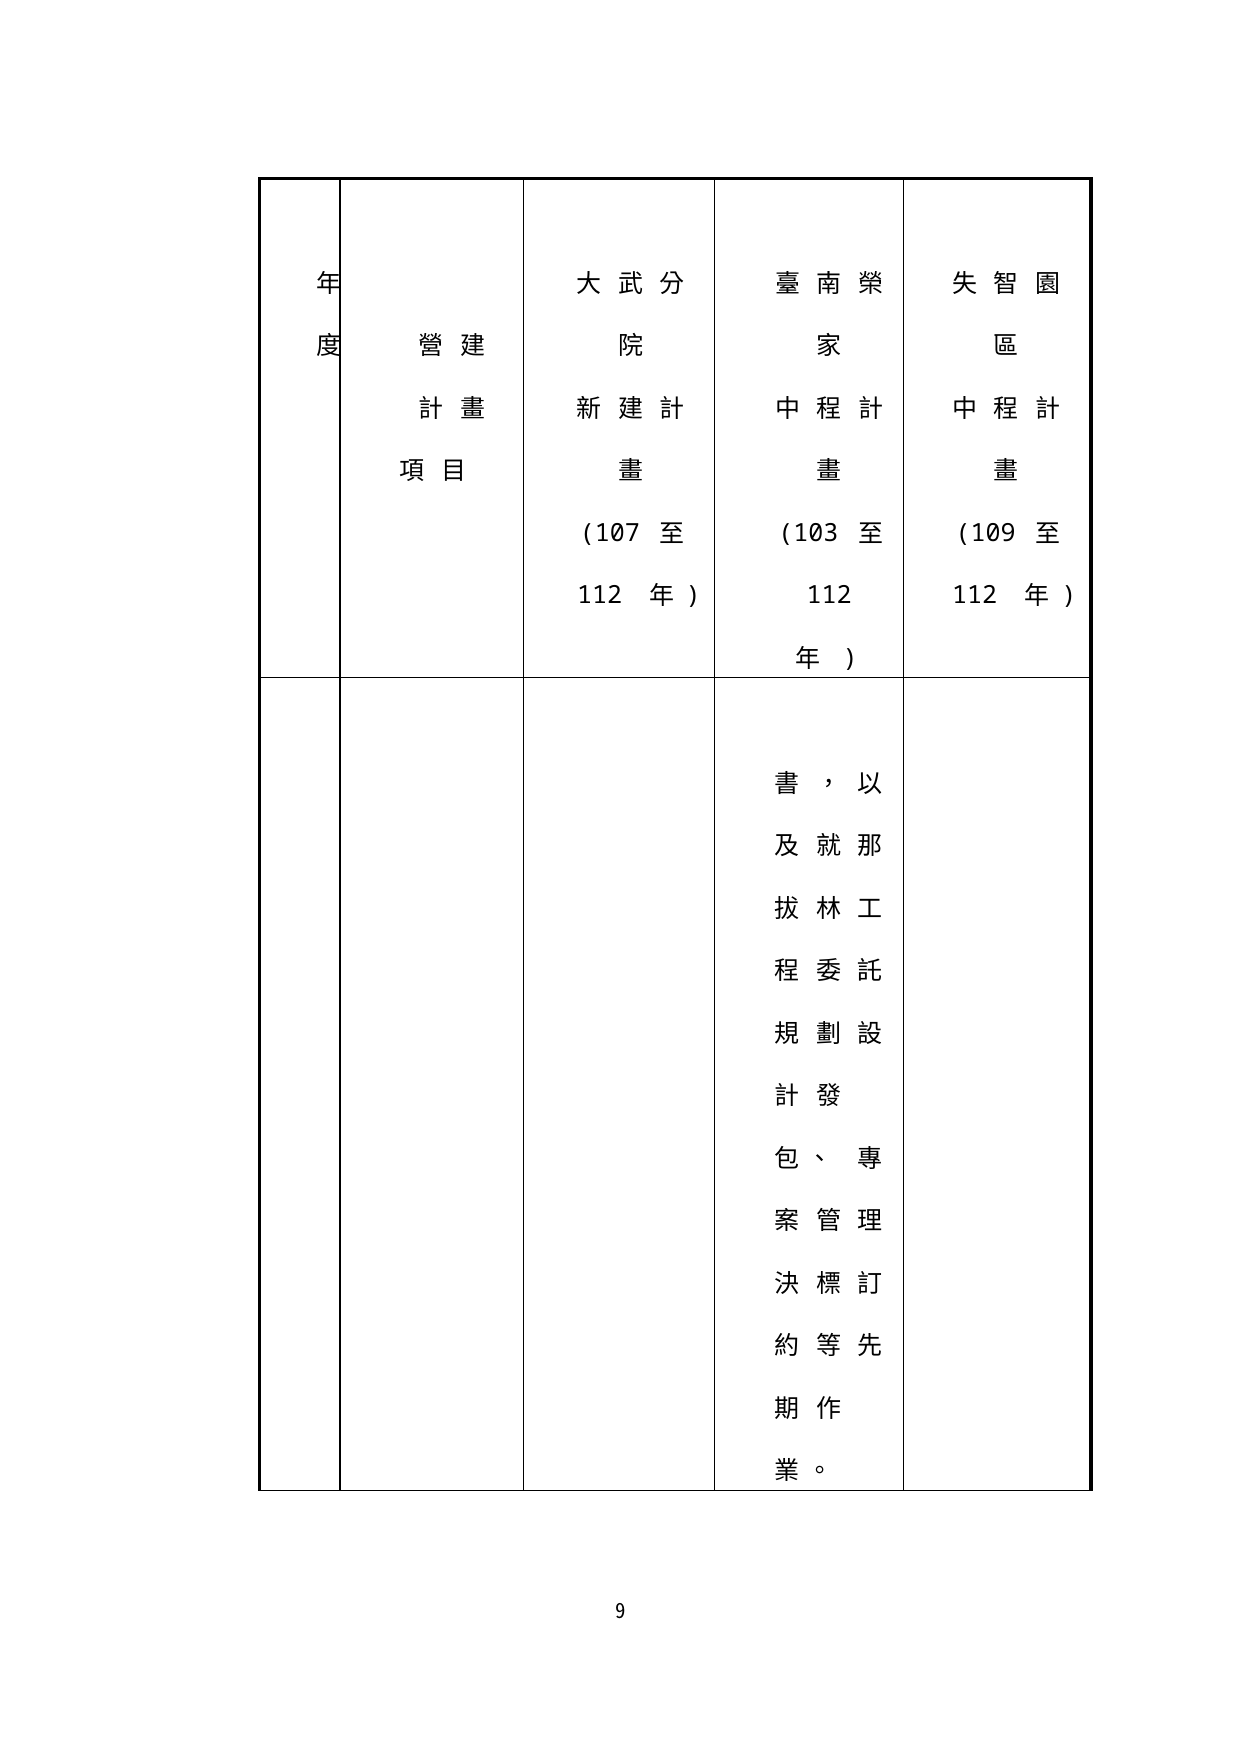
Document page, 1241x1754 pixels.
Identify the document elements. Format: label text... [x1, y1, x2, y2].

table_header 營建計畫 項目 [341, 180, 523, 677]
table_header 大武分院 新建計畫 (107至112年) [524, 180, 714, 677]
table_cell [261, 678, 339, 1490]
table_cell 書，以及就那拔林工程委託規劃設計發包、專案管理決標訂約等先期作業。 [715, 678, 903, 1490]
table_cell [904, 678, 1089, 1490]
table_cell [524, 678, 714, 1490]
table_cell [341, 678, 523, 1490]
table_header 臺南榮家 中程計畫 (103至112年) [715, 180, 903, 677]
table_header 年度 [261, 180, 339, 677]
table_header 失智園區 中程計畫 (109至112年) [904, 180, 1089, 677]
